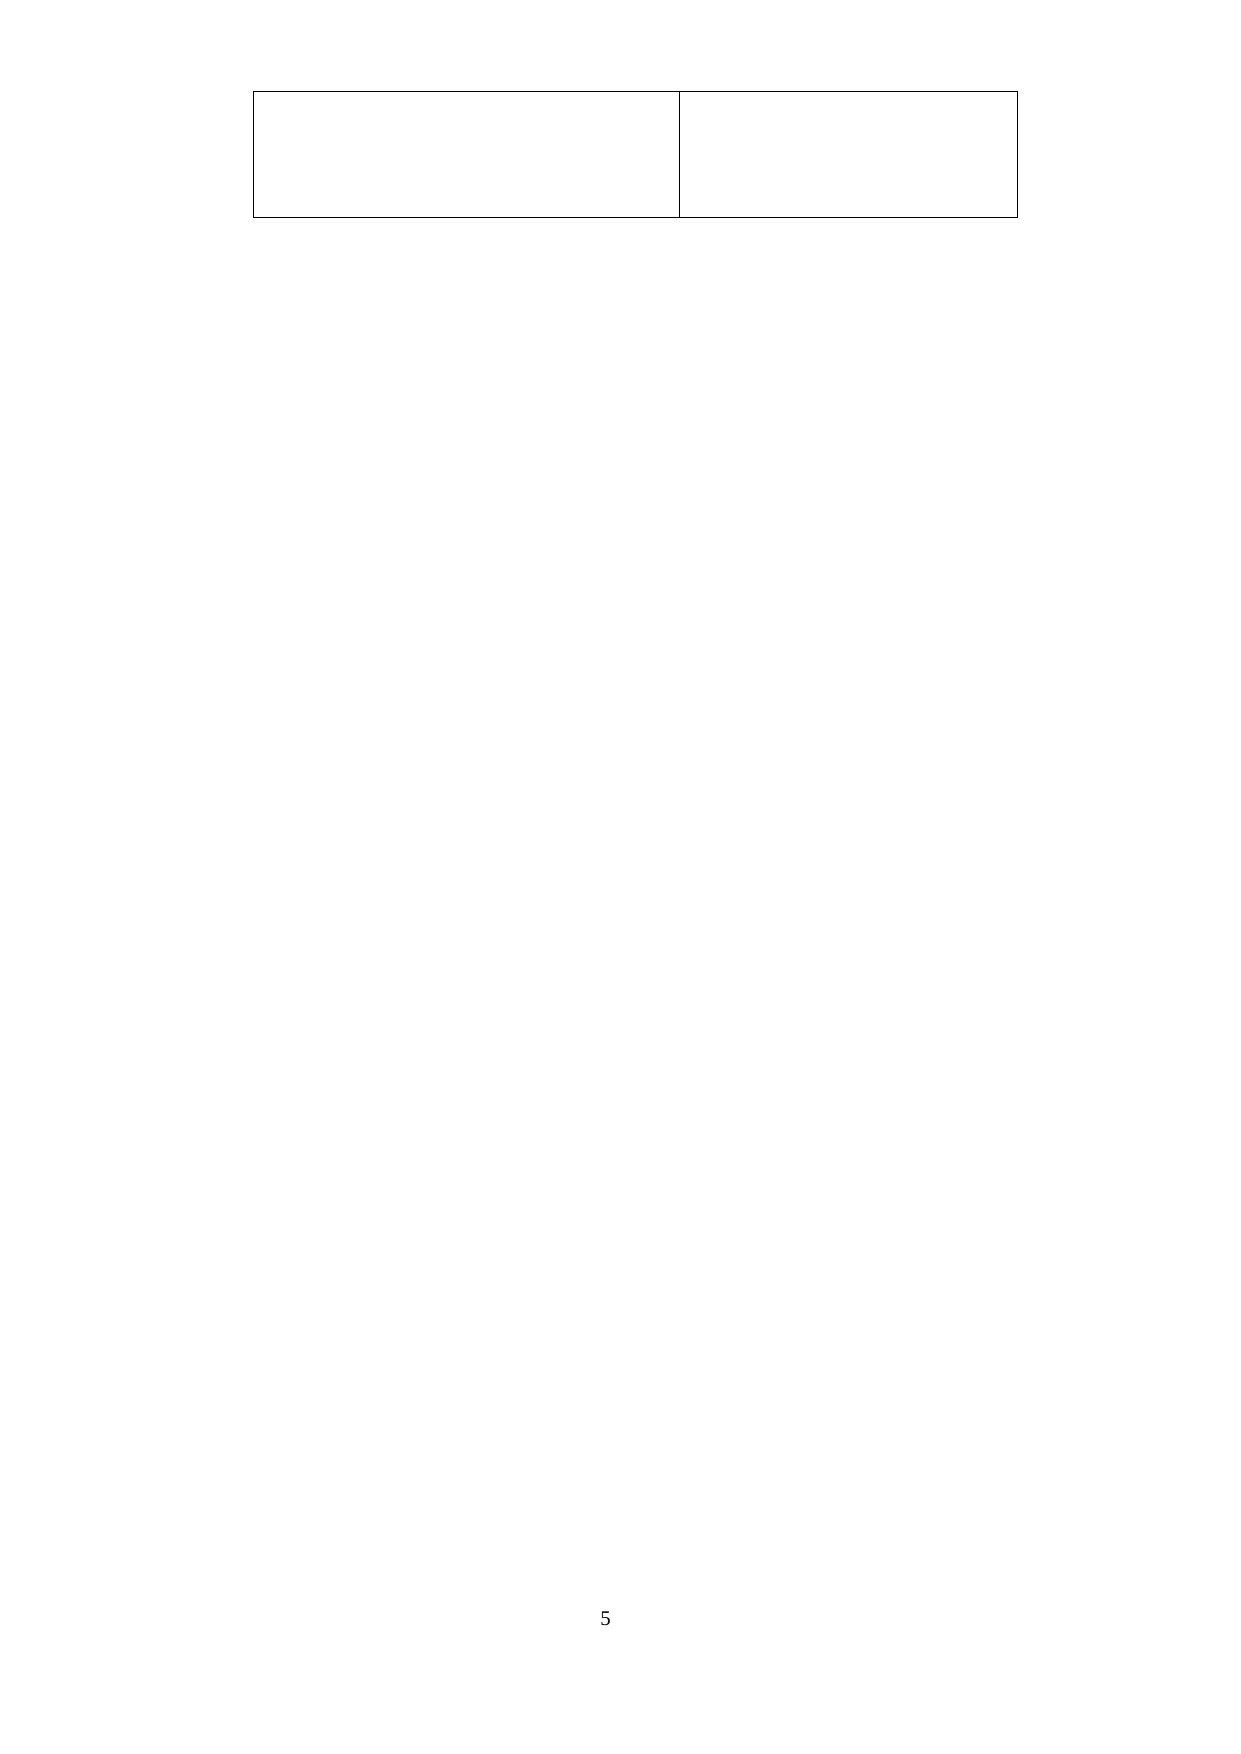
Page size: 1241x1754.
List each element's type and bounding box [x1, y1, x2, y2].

table_cell [254, 92, 679, 217]
table_cell [1018, 91, 1026, 217]
table_cell [180, 91, 253, 217]
table_cell [89, 91, 180, 217]
table_cell [680, 92, 1017, 217]
